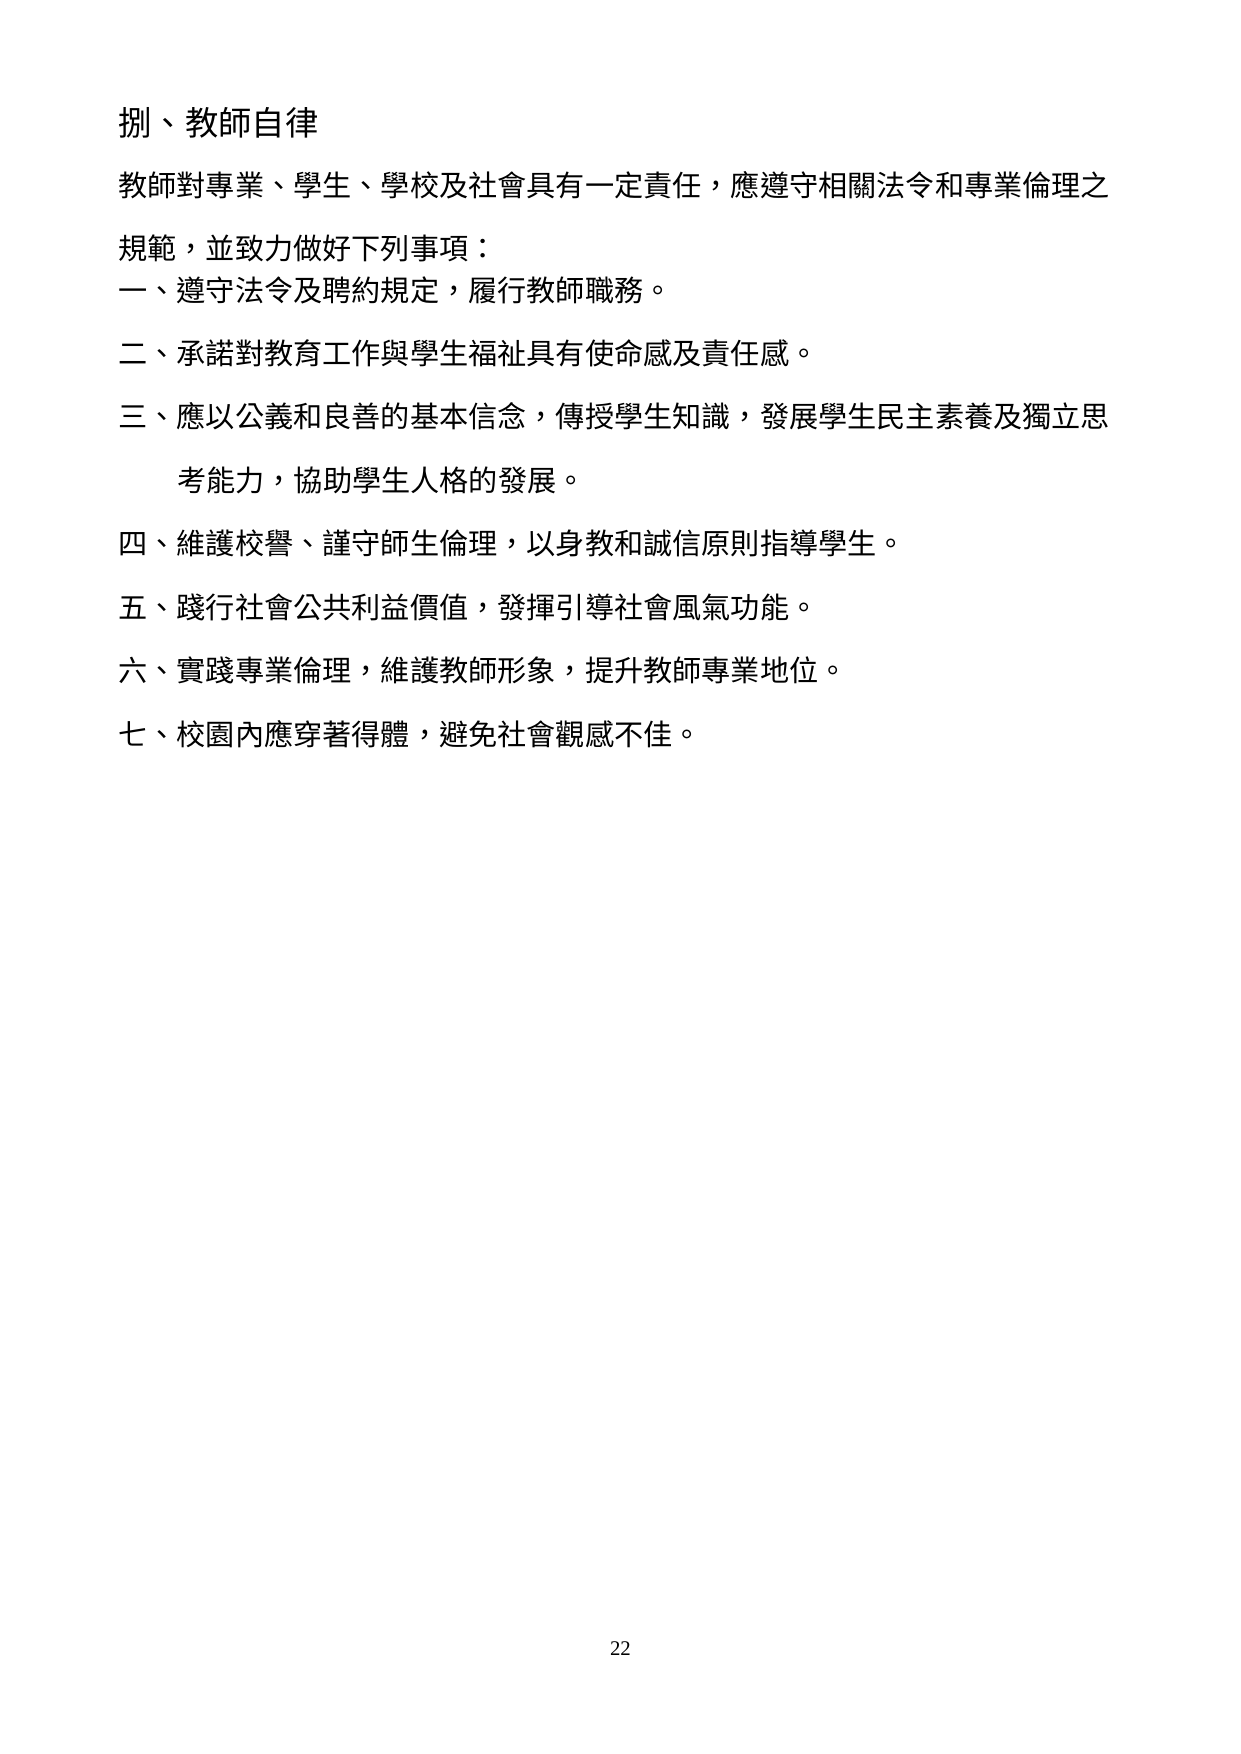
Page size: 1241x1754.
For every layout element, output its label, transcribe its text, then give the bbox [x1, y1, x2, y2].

text 四、維護校譽、謹守師生倫理，以身教和誠信原則指導學生。 [118, 521, 1122, 563]
text 五、踐行社會公共利益價值，發揮引導社會風氣功能。 [118, 584, 1122, 627]
text 捌、教師自律 [118, 80, 1122, 142]
text 七、校園內應穿著得體，避免社會觀感不佳。 [118, 711, 1122, 753]
text 一、遵守法令及聘約規定，履行教師職務。 [118, 267, 1122, 309]
text 三、應以公義和良善的基本信念，傳授學生知識，發展學生民主素養及獨立思考能力，協助學生人格的發展。 [118, 394, 1122, 500]
text 教師對專業、學生、學校及社會具有一定責任，應遵守相關法令和專業倫理之規範，並致力做好下列事項： [118, 142, 1122, 267]
text 六、實踐專業倫理，維護教師形象，提升教師專業地位。 [118, 648, 1122, 690]
text 二、承諾對教育工作與學生福祉具有使命感及責任感。 [118, 331, 1122, 373]
